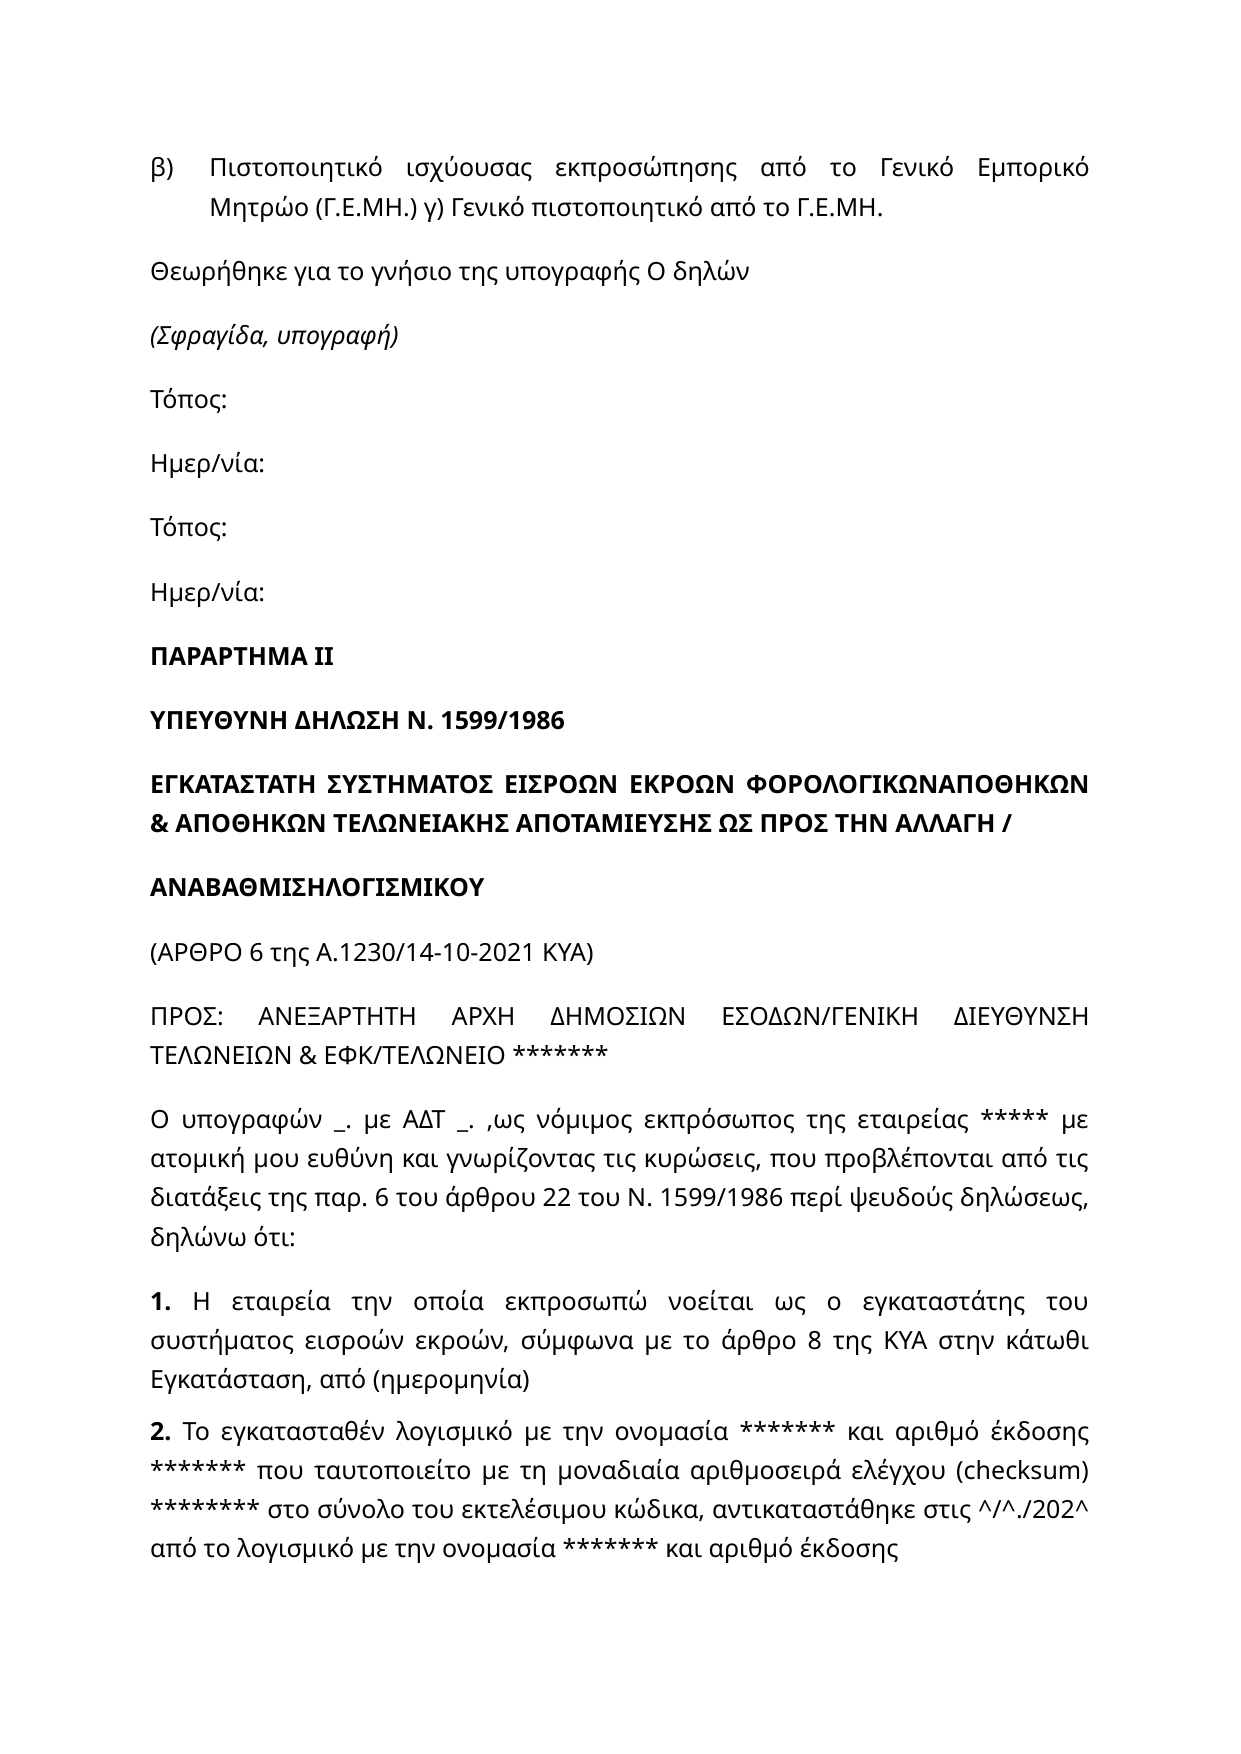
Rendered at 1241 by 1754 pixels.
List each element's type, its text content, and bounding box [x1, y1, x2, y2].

text 2. Το εγκατασταθέν λογισμικό με την ονομασία ******* και αριθμό έκδοσης ******* που ταυτοποιείτο με τη μοναδιαία αριθμοσειρά ελέγχου (checksum) ******** στο σύνολο του εκτελέσιμου κώδικα, αντικαταστάθηκε στις ^/^./202^ από το λογισμικό με την ονομασία ******* και αριθμό έκδοσης [150, 1413, 1090, 1565]
text Ημερ/νία: [150, 574, 1090, 608]
text ΑΝΑΒΑΘΜΙΣΗΛΟΓΙΣΜΙΚΟΥ [150, 870, 1090, 904]
text 1. Η εταιρεία την οποία εκπροσωπώ νοείται ως ο εγκαταστάτης του συστήματος εισροών εκροών, σύμφωνα με το άρθρο 8 της ΚΥΑ στην κάτωθι Εγκατάσταση, από (ημερομηνία) [150, 1283, 1090, 1396]
text ΕΓΚΑΤΑΣΤΑΤΗ ΣΥΣΤΗΜΑΤΟΣ ΕΙΣΡΟΩΝ ΕΚΡΟΩΝ ΦΟΡΟΛΟΓΙΚΩΝΑΠΟΘΗΚΩΝ & ΑΠΟΘΗΚΩΝ ΤΕΛΩΝΕΙΑΚΗΣ ΑΠΟΤΑΜΙΕΥΣΗΣ ΩΣ ΠΡΟΣ ΤΗΝ ΑΛΛΑΓΗ / [150, 767, 1090, 840]
text ΠΡΟΣ: ΑΝΕΞΑΡΤΗΤΗ ΑΡΧΗ ΔΗΜΟΣΙΩΝ ΕΣΟΔΩΝ/ΓΕΝΙΚΗ ΔΙΕΥΘΥΝΣΗ ΤΕΛΩΝΕΙΩΝ & ΕΦΚ/ΤΕΛΩΝΕΙΟ ******* [150, 998, 1090, 1072]
text (Σφραγίδα, υπογραφή) [150, 317, 1090, 352]
text Τόπος: [150, 510, 1090, 544]
text (ΑΡΘΡΟ 6 της Α.1230/14-10-2021 ΚΥΑ) [150, 934, 1090, 968]
text ΥΠΕΥΘΥΝΗ ΔΗΛΩΣΗ Ν. 1599/1986 [150, 702, 1090, 737]
text Τόπος: [150, 382, 1090, 416]
text Ο υπογραφών _. με ΑΔΤ _. ,ως νόμιμος εκπρόσωπος της εταιρείας ***** με ατομική μου ευθύνη και γνωρίζοντας τις κυρώσεις, που προβλέπονται από τις διατάξεις της παρ. 6 του άρθρου 22 του Ν. 1599/1986 περί ψευδούς δηλώσεως, δηλώνω ότι: [150, 1102, 1090, 1253]
text ΠΑΡΑΡΤΗΜΑ II [150, 638, 1090, 672]
text Ημερ/νία: [150, 446, 1090, 480]
list β) Πιστοποιητικό ισχύουσας εκπροσώπησης από το Γενικό Εμπορικό Μητρώο (Γ.Ε.ΜΗ.) γ) Γενικό πιστοποιητικό από το Γ.Ε.ΜΗ. [150, 150, 1090, 223]
text Θεωρήθηκε για το γνήσιο της υπογραφής Ο δηλών [150, 253, 1090, 287]
